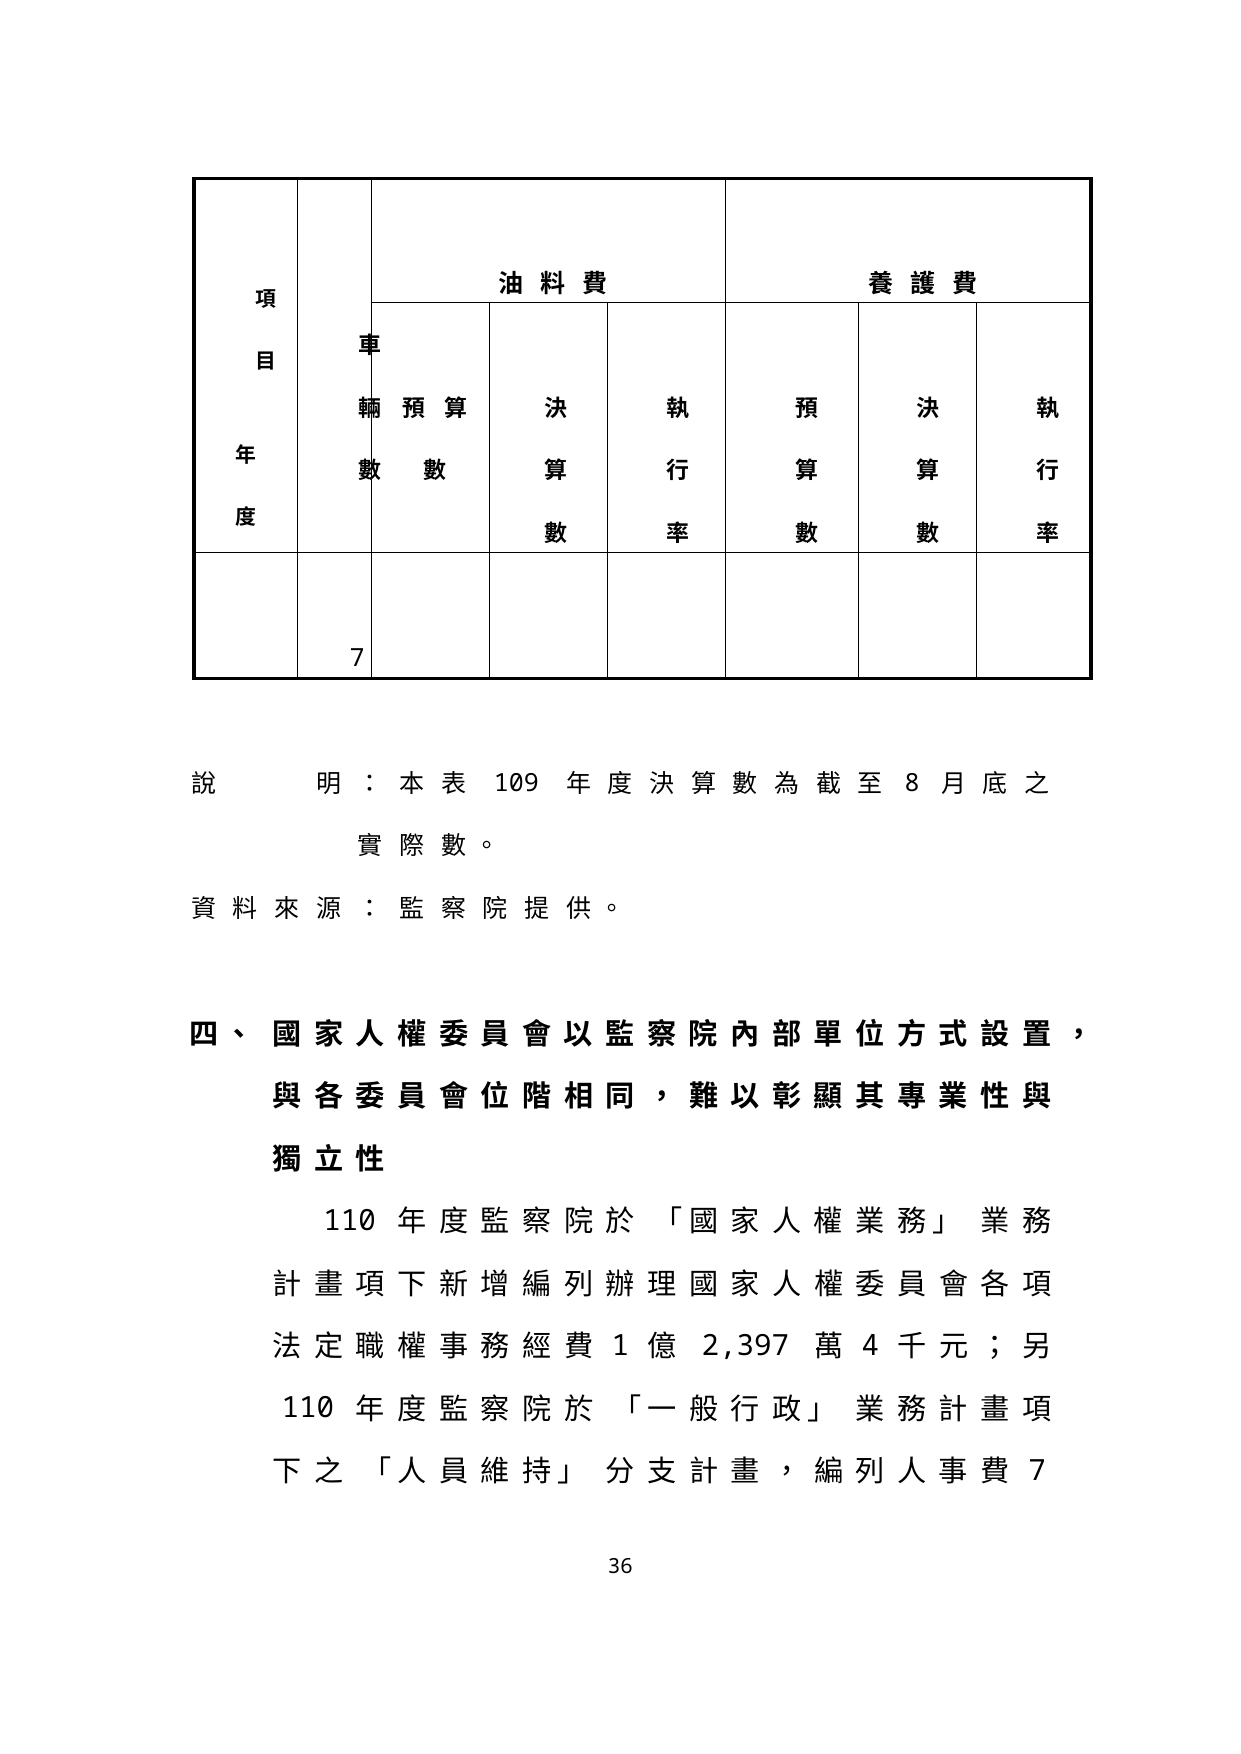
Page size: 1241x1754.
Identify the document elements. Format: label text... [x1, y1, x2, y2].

table_cell 執行率 [977, 303, 1089, 552]
table_cell 7 [298, 553, 371, 677]
text 四、國家人權委員會以監察院內部單位方式設置，與各委員會位階相同，難以彰顯其專業性與獨立性 [183, 990, 1058, 1177]
table_cell - [977, 553, 1089, 677]
text 110年度監察院於「國家人權業務」業務計畫項下新增編列辦理國家人權委員會各項法定職權事務經費1億2,397萬4千元；另110年度監察院於「一般行政」業務計畫項下之「人員維持」分支計畫，編列人事費7億148萬5千元，較109年度增列國家人權委員會員額26人之人事費等3,766萬4千元。國家人權委員會以監察院內部單位方式設置，與各委員會處於同等位階，不易彰顯其重要性與獨立(特)性，說明如下： [242, 1177, 1058, 1490]
table_cell [196, 553, 297, 677]
table_cell 決算數 [490, 303, 607, 552]
table_cell - [608, 553, 725, 677]
table_cell [372, 553, 489, 677]
table_header 車輛數 [298, 180, 371, 552]
table_cell － [490, 553, 607, 677]
table_cell 執行率 [608, 303, 725, 552]
table_header 油料費 [372, 180, 725, 302]
text 資料來源：監察院提供。 [183, 865, 1058, 927]
table_header 項目 年度 [196, 180, 297, 552]
table_cell － [859, 553, 976, 677]
table_cell 預算數 [726, 303, 858, 552]
table_cell 預算數 [372, 303, 489, 552]
table_header 養護費 [726, 180, 1089, 302]
table_cell [726, 553, 858, 677]
table_cell 決算數 [859, 303, 976, 552]
text 說 明：本表109年度決算數為截至8月底之實際數。 [183, 740, 1058, 865]
